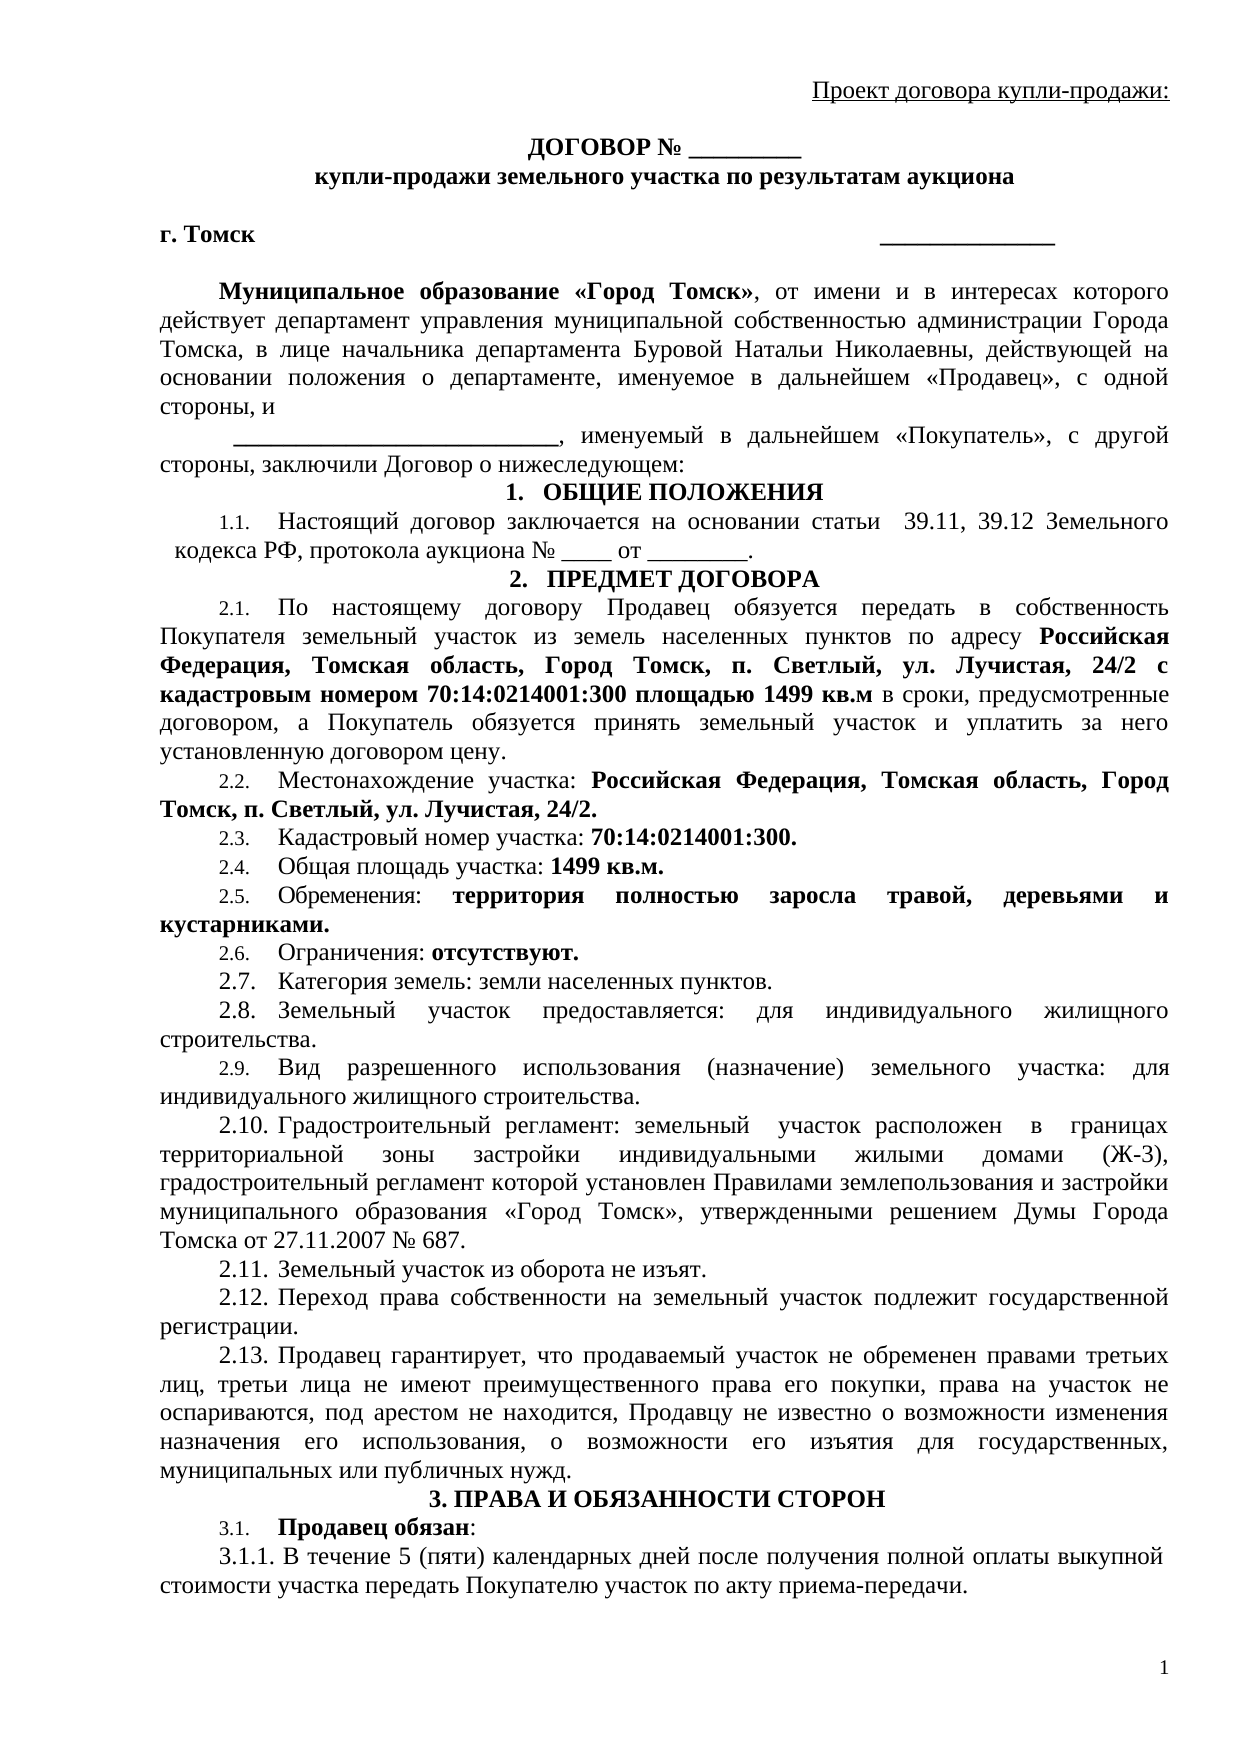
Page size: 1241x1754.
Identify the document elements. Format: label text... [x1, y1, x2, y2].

list Кадастровый номер участка: 70:14:0214001:300. [159, 822, 1169, 851]
list Земельный участок предоставляется: для индивидуального жилищного строительства. [159, 995, 1169, 1052]
list Общая площадь участка: 1499 кв.м. [159, 851, 1169, 880]
list Земельный участок из оборота не изъят. [159, 1254, 1169, 1282]
list Обременения: территория полностью заросла травой, деревьями и кустарниками. [159, 880, 1169, 937]
list ОБЩИЕ ПОЛОЖЕНИЯ [159, 477, 1169, 506]
text г. Томск ______________ [159, 219, 1169, 247]
list По настоящему договору Продавец обязуется передать в собственность Покупателя земельный участок из земель населенных пунктов по адресу Российская Федерация, Томская область, Город Томск, п. Светлый, ул. Лучистая, 24/2 с кадастровым номером 70:14:0214001:300 площадью 1499 кв.м в сроки, предусмотренные договором, а Покупатель обязуется принять земельный участок и уплатить за него установленную договором цену. [159, 592, 1169, 765]
text Проект договора купли-продажи: [159, 75, 1169, 104]
list ПРЕДМЕТ ДОГОВОРА [159, 564, 1169, 592]
text ДОГОВОР № _________ [159, 132, 1169, 161]
text Муниципальное образование «Город Томск», от имени и в интересах которого действует департамент управления муниципальной собственностью администрации Города Томска, в лице начальника департамента Буровой Натальи Николаевны, действующей на основании положения о департаменте, именуемое в дальнейшем «Продавец», с одной стороны, и [159, 276, 1169, 420]
list Продавец гарантирует, что продаваемый участок не обременен правами третьих лиц, третьи лица не имеют преимущественного права его покупки, права на участок не оспариваются, под арестом не находится, Продавцу не известно о возможности изменения назначения его использования, о возможности его изъятия для государственных, муниципальных или публичных нужд. [159, 1340, 1169, 1484]
list Ограничения: отсутствуют. [159, 937, 1169, 966]
list Местонахождение участка: Российская Федерация, Томская область, Город Томск, п. Светлый, ул. Лучистая, 24/2. [159, 765, 1169, 822]
list Переход права собственности на земельный участок подлежит государственной регистрации. [159, 1282, 1169, 1340]
text __________________________, именуемый в дальнейшем «Покупатель», с другой стороны, заключили Договор о нижеследующем: [159, 420, 1169, 477]
text 3.1.1. В течение 5 (пяти) календарных дней после получения полной оплаты выкупной стоимости участка передать Покупателю участок по акту приема-передачи. [159, 1541, 1165, 1599]
text 3. ПРАВА И ОБЯЗАННОСТИ СТОРОН [145, 1484, 1169, 1512]
list Настоящий договор заключается на основании статьи 39.11, 39.12 Земельного кодекса РФ, протокола аукциона № ____ от ________. [174, 506, 1169, 564]
list Вид разрешенного использования (назначение) земельного участка: для индивидуального жилищного строительства. [159, 1052, 1169, 1110]
list Градостроительный регламент: земельный участок расположен в границах территориальной зоны застройки индивидуальными жилыми домами (Ж-3), градостроительный регламент которой установлен Правилами землепользования и застройки муниципального образования «Город Томск», утвержденными решением Думы Города Томска от 27.11.2007 № 687. [159, 1110, 1169, 1254]
text купли-продажи земельного участка по результатам аукциона [159, 161, 1169, 190]
list Категория земель: земли населенных пунктов. [159, 966, 1169, 995]
list Продавец обязан: [159, 1512, 1169, 1541]
